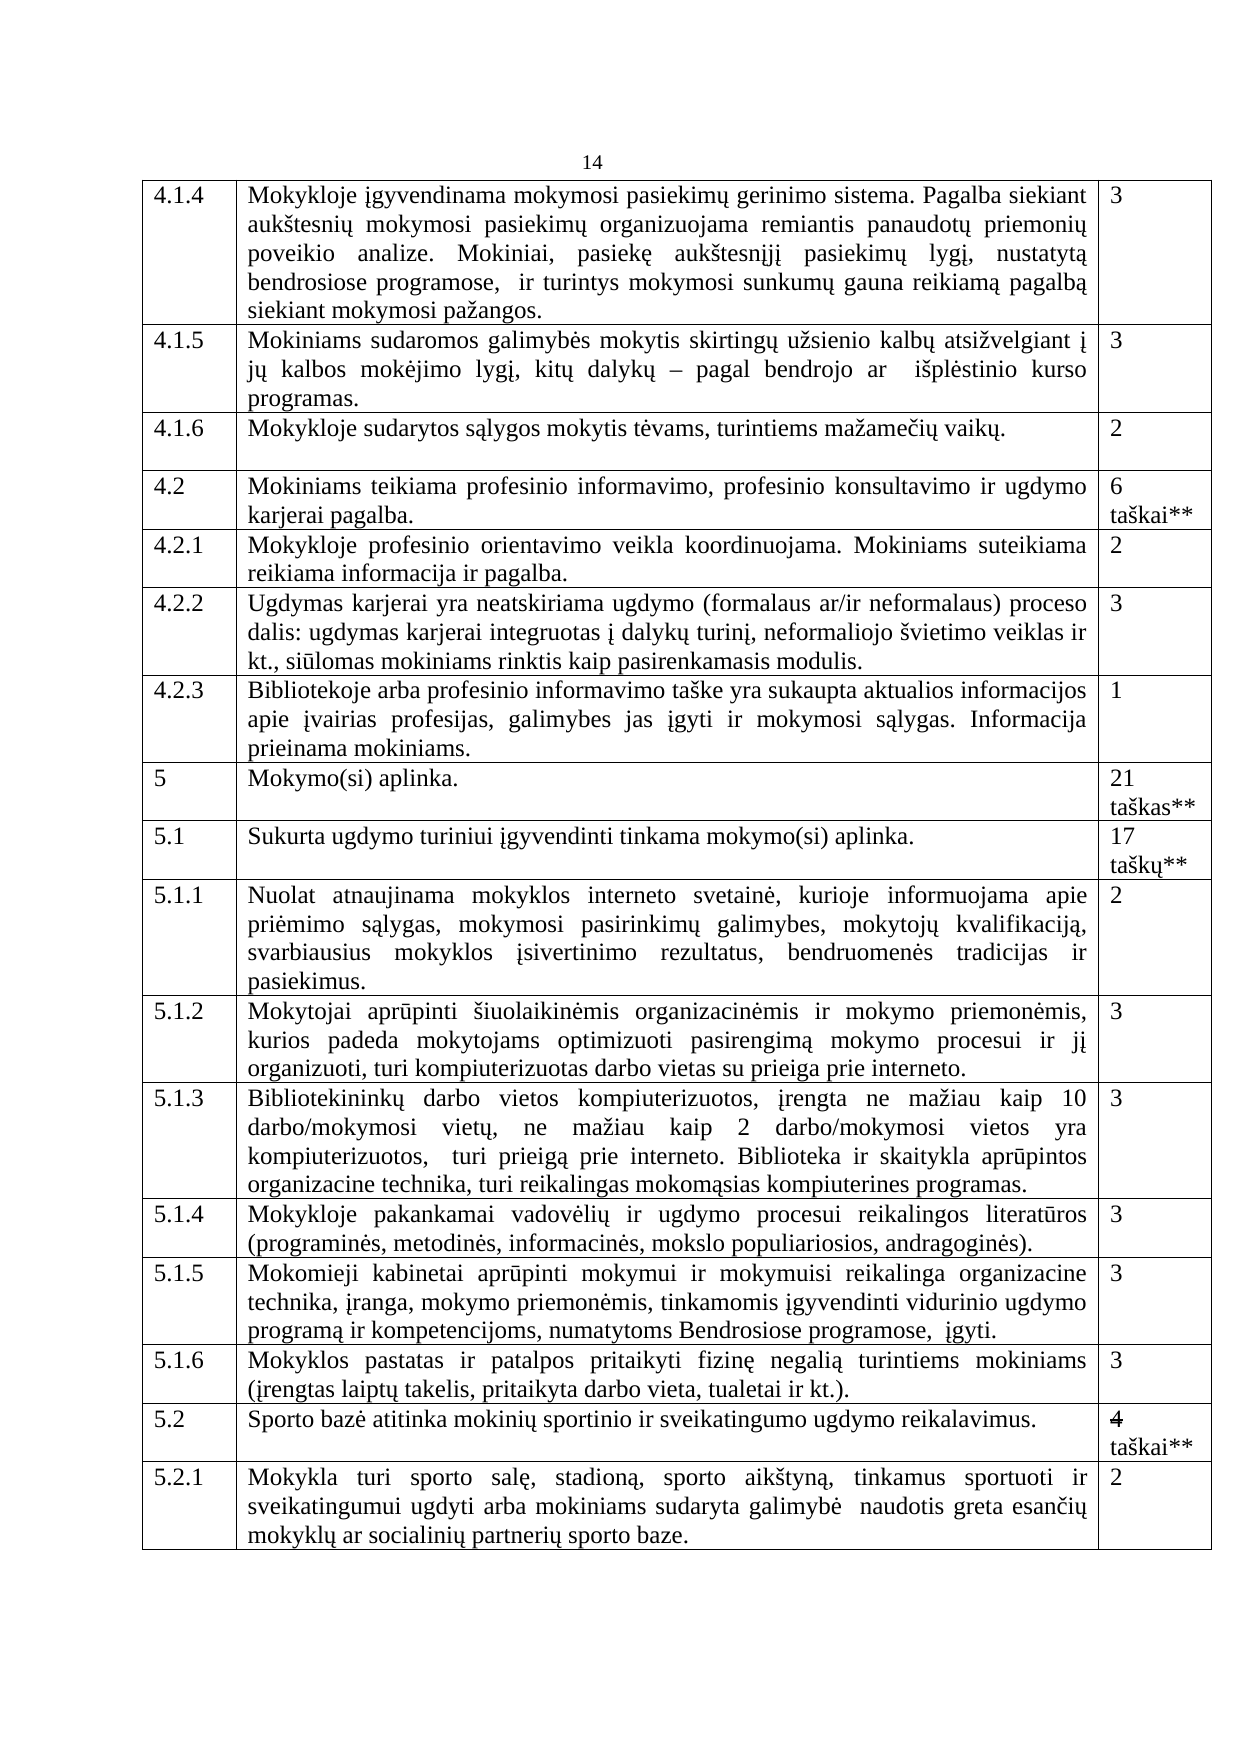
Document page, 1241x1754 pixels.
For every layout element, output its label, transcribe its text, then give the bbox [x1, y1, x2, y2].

table_cell Mokykla turi sporto salę, stadioną, sporto aikštyną, tinkamus sportuoti ir sveikatingumui ugdyti arba mokiniams sudaryta galimybė naudotis greta esančių mokyklų ar socialinių partnerių sporto baze. [237, 1462, 1098, 1548]
table_cell 4.1.6 [143, 413, 236, 470]
table_cell 5.1.1 [143, 880, 236, 995]
table_cell 4.2.2 [143, 588, 236, 674]
table_cell Mokyklos pastatas ir patalpos pritaikyti fizinę negalią turintiems mokiniams (įrengtas laiptų takelis, pritaikyta darbo vieta, tualetai ir kt.). [237, 1345, 1098, 1403]
table_cell 5.1 [143, 821, 236, 879]
table_cell 17 taškų** [1099, 821, 1211, 879]
table_cell 5.1.5 [143, 1258, 236, 1344]
table_cell 3 [1099, 1199, 1211, 1257]
table_cell Mokykloje profesinio orientavimo veikla koordinuojama. Mokiniams suteikiama reikiama informacija ir pagalba. [237, 530, 1098, 587]
table_cell Mokykloje sudarytos sąlygos mokytis tėvams, turintiems mažamečių vaikų. [237, 413, 1098, 470]
table_cell Bibliotekoje arba profesinio informavimo taške yra sukaupta aktualios informacijos apie įvairias profesijas, galimybes jas įgyti ir mokymosi sąlygas. Informacija prieinama mokiniams. [237, 676, 1098, 762]
table_cell Nuolat atnaujinama mokyklos interneto svetainė, kurioje informuojama apie priėmimo sąlygas, mokymosi pasirinkimų galimybes, mokytojų kvalifikaciją, svarbiausius mokyklos įsivertinimo rezultatus, bendruomenės tradicijas ir pasiekimus. [237, 880, 1098, 995]
table_cell 2 [1099, 1462, 1211, 1548]
table_cell 5.2 [143, 1404, 236, 1461]
table_cell 5.1.6 [143, 1345, 236, 1403]
table_cell Bibliotekininkų darbo vietos kompiuterizuotos, įrengta ne mažiau kaip 10 darbo/mokymosi vietų, ne mažiau kaip 2 darbo/mokymosi vietos yra kompiuterizuotos, turi prieigą prie interneto. Biblioteka ir skaitykla aprūpintos organizacine technika, turi reikalingas mokomąsias kompiuterines programas. [237, 1083, 1098, 1198]
table_cell 3 [1099, 325, 1211, 412]
table_cell 5 [143, 763, 236, 820]
table_cell 2 [1099, 413, 1211, 470]
table_cell 5.1.4 [143, 1199, 236, 1257]
table_cell 3 [1099, 1345, 1211, 1403]
table_cell 2 [1099, 880, 1211, 995]
table_cell 3 [1099, 996, 1211, 1082]
table_cell 1 [1099, 676, 1211, 762]
table_cell 4.2.3 [143, 676, 236, 762]
table_cell 5.2.1 [143, 1462, 236, 1548]
table_cell Mokykloje pakankamai vadovėlių ir ugdymo procesui reikalingos literatūros (programinės, metodinės, informacinės, mokslo populiariosios, andragoginės). [237, 1199, 1098, 1257]
table_cell 2 [1099, 530, 1211, 587]
table_cell Mokytojai aprūpinti šiuolaikinėmis organizacinėmis ir mokymo priemonėmis, kurios padeda mokytojams optimizuoti pasirengimą mokymo procesui ir jį organizuoti, turi kompiuterizuotas darbo vietas su prieiga prie interneto. [237, 996, 1098, 1082]
table_cell 3 [1099, 1258, 1211, 1344]
table_cell 5.1.3 [143, 1083, 236, 1198]
table_cell 4.2 [143, 471, 236, 529]
table_cell 6 taškai** [1099, 471, 1211, 529]
table_cell 5.1.2 [143, 996, 236, 1082]
table_cell Sukurta ugdymo turiniui įgyvendinti tinkama mokymo(si) aplinka. [237, 821, 1098, 879]
table_cell Mokiniams sudaromos galimybės mokytis skirtingų užsienio kalbų atsižvelgiant į jų kalbos mokėjimo lygį, kitų dalykų – pagal bendrojo ar išplėstinio kurso programas. [237, 325, 1098, 412]
table_cell Sporto bazė atitinka mokinių sportinio ir sveikatingumo ugdymo reikalavimus. [237, 1404, 1098, 1461]
table_cell Mokomieji kabinetai aprūpinti mokymui ir mokymuisi reikalinga organizacine technika, įranga, mokymo priemonėmis, tinkamomis įgyvendinti vidurinio ugdymo programą ir kompetencijoms, numatytoms Bendrosiose programose, įgyti. [237, 1258, 1098, 1344]
table_cell 4 taškai** [1099, 1404, 1211, 1461]
table_cell Mokymo(si) aplinka. [237, 763, 1098, 820]
table_cell 3 [1099, 181, 1211, 324]
table_cell 3 [1099, 588, 1211, 674]
table_cell 3 [1099, 1083, 1211, 1198]
table_cell Mokykloje įgyvendinama mokymosi pasiekimų gerinimo sistema. Pagalba siekiant aukštesnių mokymosi pasiekimų organizuojama remiantis panaudotų priemonių poveikio analize. Mokiniai, pasiekę aukštesnįjį pasiekimų lygį, nustatytą bendrosiose programose, ir turintys mokymosi sunkumų gauna reikiamą pagalbą siekiant mokymosi pažangos. [237, 181, 1098, 324]
table_cell 21 taškas** [1099, 763, 1211, 820]
table_cell 4.1.4 [143, 181, 236, 324]
table_cell 4.2.1 [143, 530, 236, 587]
table_cell Ugdymas karjerai yra neatskiriama ugdymo (formalaus ar/ir neformalaus) proceso dalis: ugdymas karjerai integruotas į dalykų turinį, neformaliojo švietimo veiklas ir kt., siūlomas mokiniams rinktis kaip pasirenkamasis modulis. [237, 588, 1098, 674]
table_cell 4.1.5 [143, 325, 236, 412]
table_cell Mokiniams teikiama profesinio informavimo, profesinio konsultavimo ir ugdymo karjerai pagalba. [237, 471, 1098, 529]
